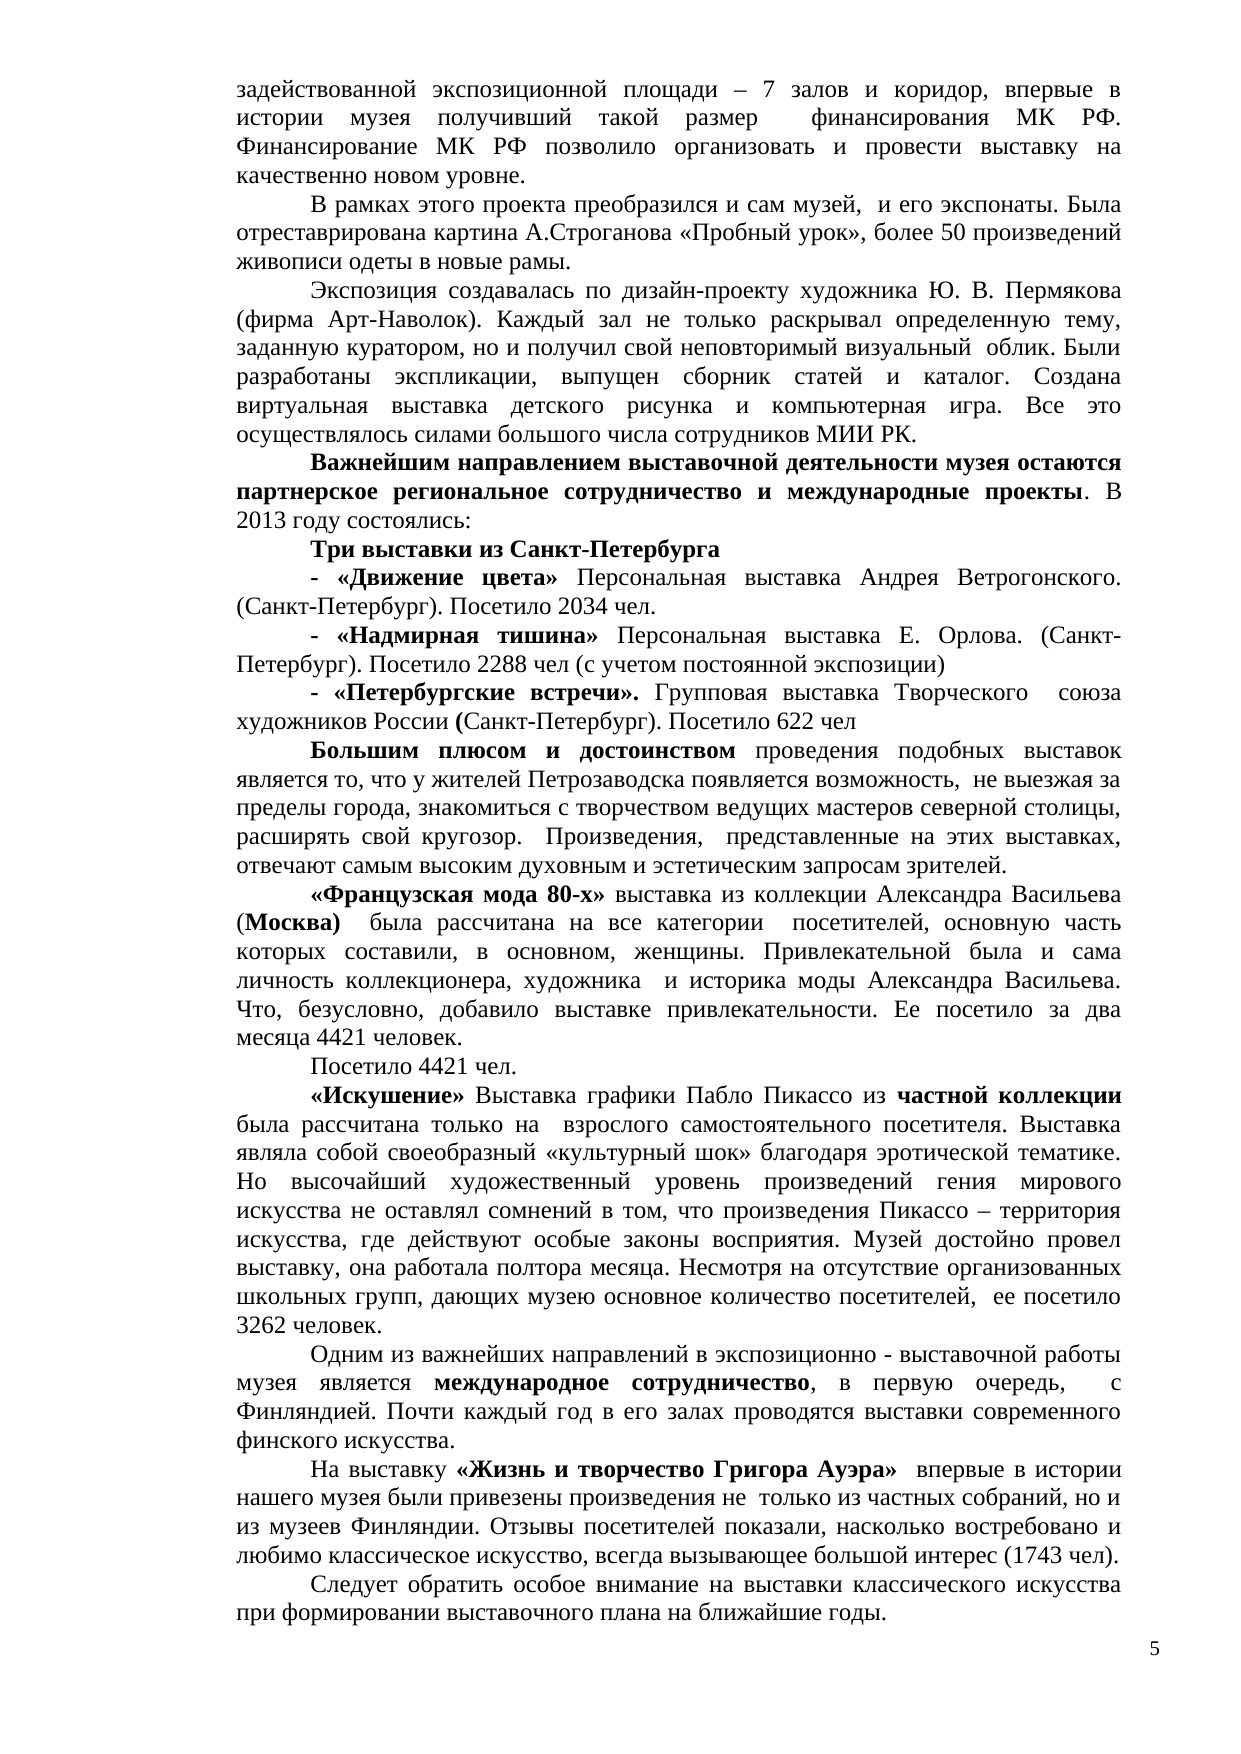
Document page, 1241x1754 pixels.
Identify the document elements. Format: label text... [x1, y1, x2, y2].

text Следует обратить особое внимание на выставки классического искусства при формировании выставочного плана на ближайшие годы. [236, 1569, 1122, 1626]
text задействованной экспозиционной площади – 7 залов и коридор, впервые в истории музея получивший такой размер финансирования МК РФ. Финансирование МК РФ позволило организовать и провести выставку на качественно новом уровне. [236, 74, 1122, 189]
text На выставку «Жизнь и творчество Григора Ауэра» впервые в истории нашего музея были привезены произведения не только из частных собраний, но и из музеев Финляндии. Отзывы посетителей показали, насколько востребовано и любимо классическое искусство, всегда вызывающее большой интерес (1743 чел). [236, 1454, 1122, 1569]
text - «Надмирная тишина» Персональная выставка Е. Орлова. (Санкт-Петербург). Посетило 2288 чел (с учетом постоянной экспозиции) [236, 620, 1122, 677]
text Посетило 4421 чел. [236, 1051, 1122, 1080]
text «Французская мода 80-х» выставка из коллекции Александра Васильева (Москва) была рассчитана на все категории посетителей, основную часть которых составили, в основном, женщины. Привлекательной была и сама личность коллекционера, художника и историка моды Александра Васильева. Что, безусловно, добавило выставке привлекательности. Ее посетило за два месяца 4421 человек. [236, 879, 1122, 1051]
text Большим плюсом и достоинством проведения подобных выставок является то, что у жителей Петрозаводска появляется возможность, не выезжая за пределы города, знакомиться с творчеством ведущих мастеров северной столицы, расширять свой кругозор. Произведения, представленные на этих выставках, отвечают самым высоким духовным и эстетическим запросам зрителей. [236, 735, 1122, 879]
text - «Движение цвета» Персональная выставка Андрея Ветрогонского. (Санкт-Петербург). Посетило 2034 чел. [236, 562, 1122, 620]
text Экспозиция создавалась по дизайн-проекту художника Ю. В. Пермякова (фирма Арт-Наволок). Каждый зал не только раскрывал определенную тему, заданную куратором, но и получил свой неповторимый визуальный облик. Были разработаны экспликации, выпущен сборник статей и каталог. Создана виртуальная выставка детского рисунка и компьютерная игра. Все это осуществлялось силами большого числа сотрудников МИИ РК. [236, 275, 1122, 447]
text Важнейшим направлением выставочной деятельности музея остаются партнерское региональное сотрудничество и международные проекты. В 2013 году состоялись: [236, 447, 1122, 534]
text Одним из важнейших направлений в экспозиционно - выставочной работы музея является международное сотрудничество, в первую очередь, с Финляндией. Почти каждый год в его залах проводятся выставки современного финского искусства. [236, 1339, 1122, 1454]
text - «Петербургские встречи». Групповая выставка Творческого союза художников России (Санкт-Петербург). Посетило 622 чел [236, 677, 1122, 735]
text «Искушение» Выставка графики Пабло Пикассо из частной коллекции была рассчитана только на взрослого самостоятельного посетителя. Выставка являла собой своеобразный «культурный шок» благодаря эротической тематике. Но высочайший художественный уровень произведений гения мирового искусства не оставлял сомнений в том, что произведения Пикассо – территория искусства, где действуют особые законы восприятия. Музей достойно провел выставку, она работала полтора месяца. Несмотря на отсутствие организованных школьных групп, дающих музею основное количество посетителей, ее посетило 3262 человек. [236, 1080, 1122, 1339]
text В рамках этого проекта преобразился и сам музей, и его экспонаты. Была отреставрирована картина А.Строганова «Пробный урок», более 50 произведений живописи одеты в новые рамы. [236, 189, 1122, 275]
text Три выставки из Санкт-Петербурга [236, 534, 1122, 562]
